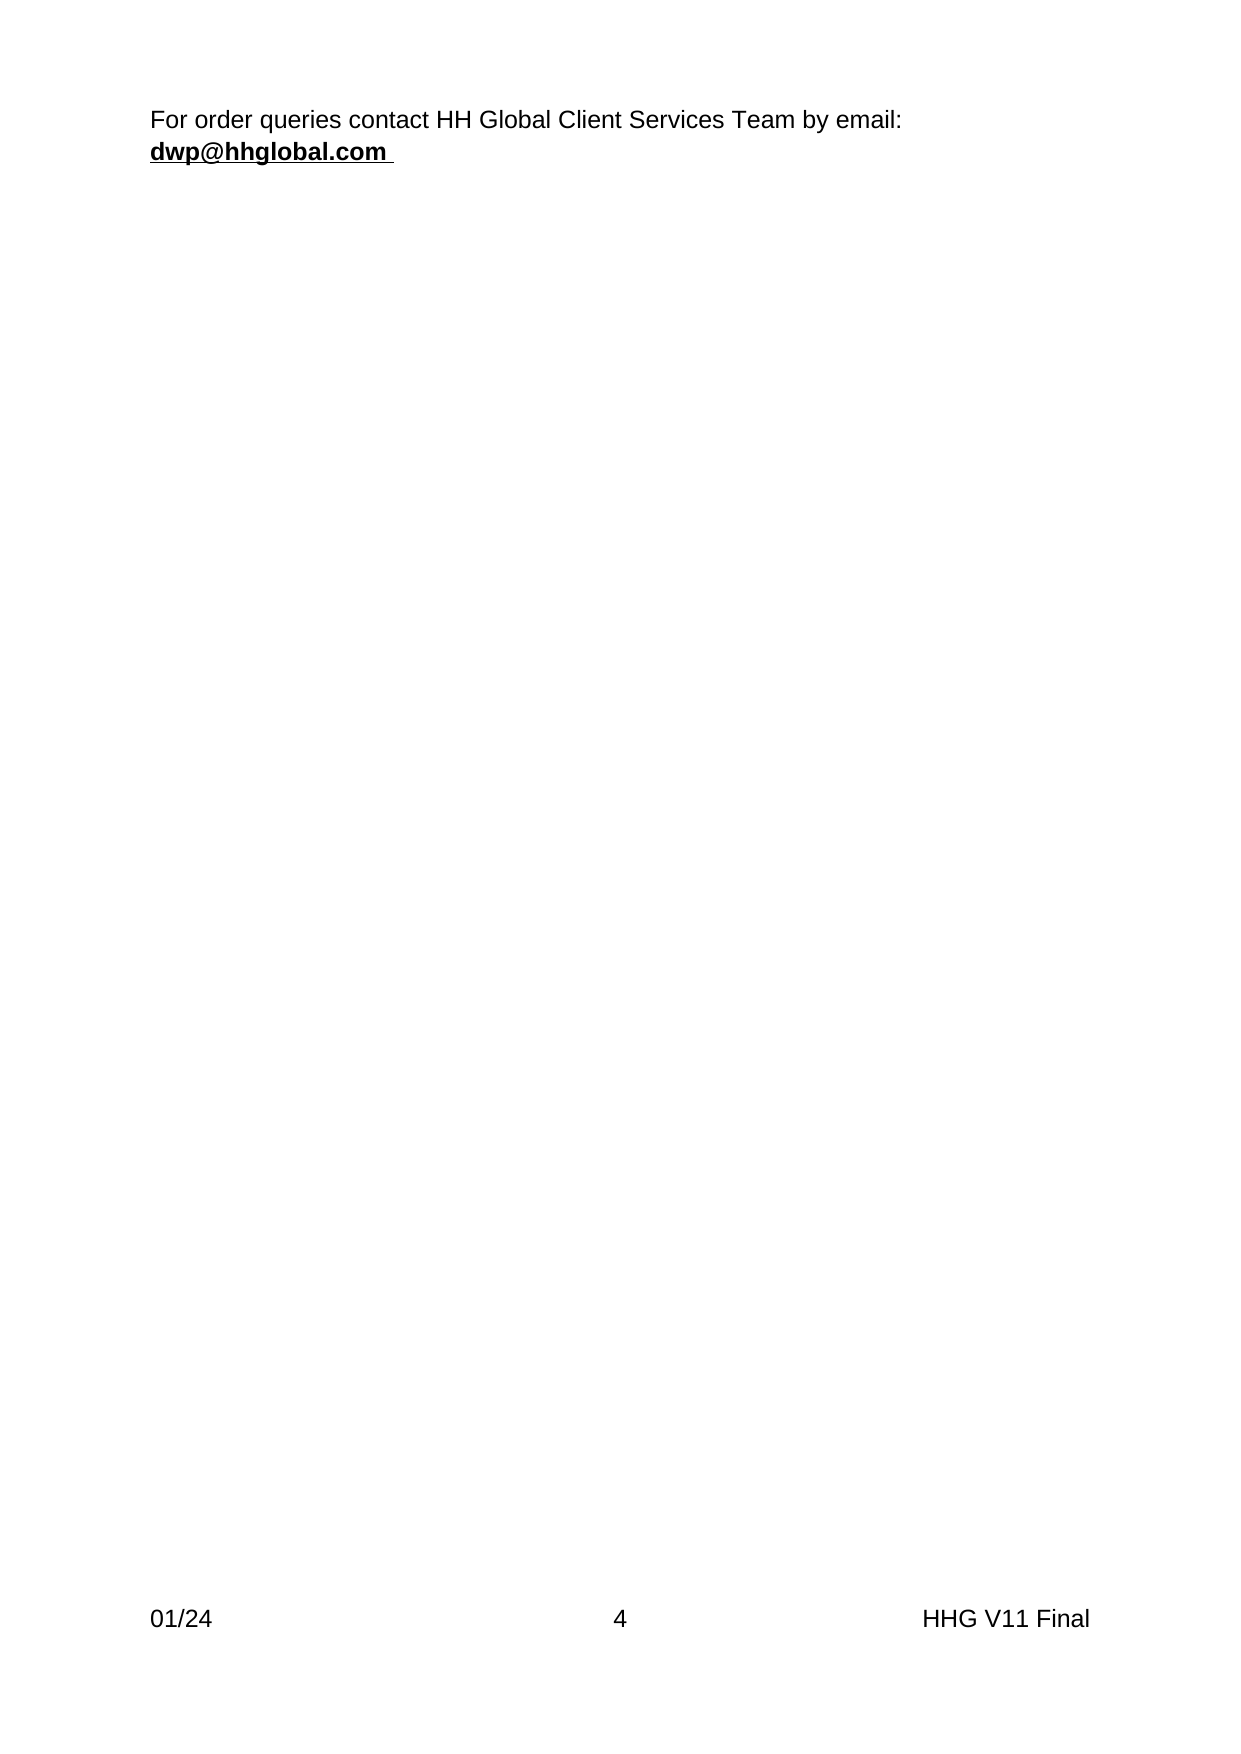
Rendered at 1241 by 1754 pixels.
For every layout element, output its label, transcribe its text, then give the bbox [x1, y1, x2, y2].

text For order queries contact HH Global Client Services Team by email: dwp@hhglobal.com [150, 105, 1090, 166]
